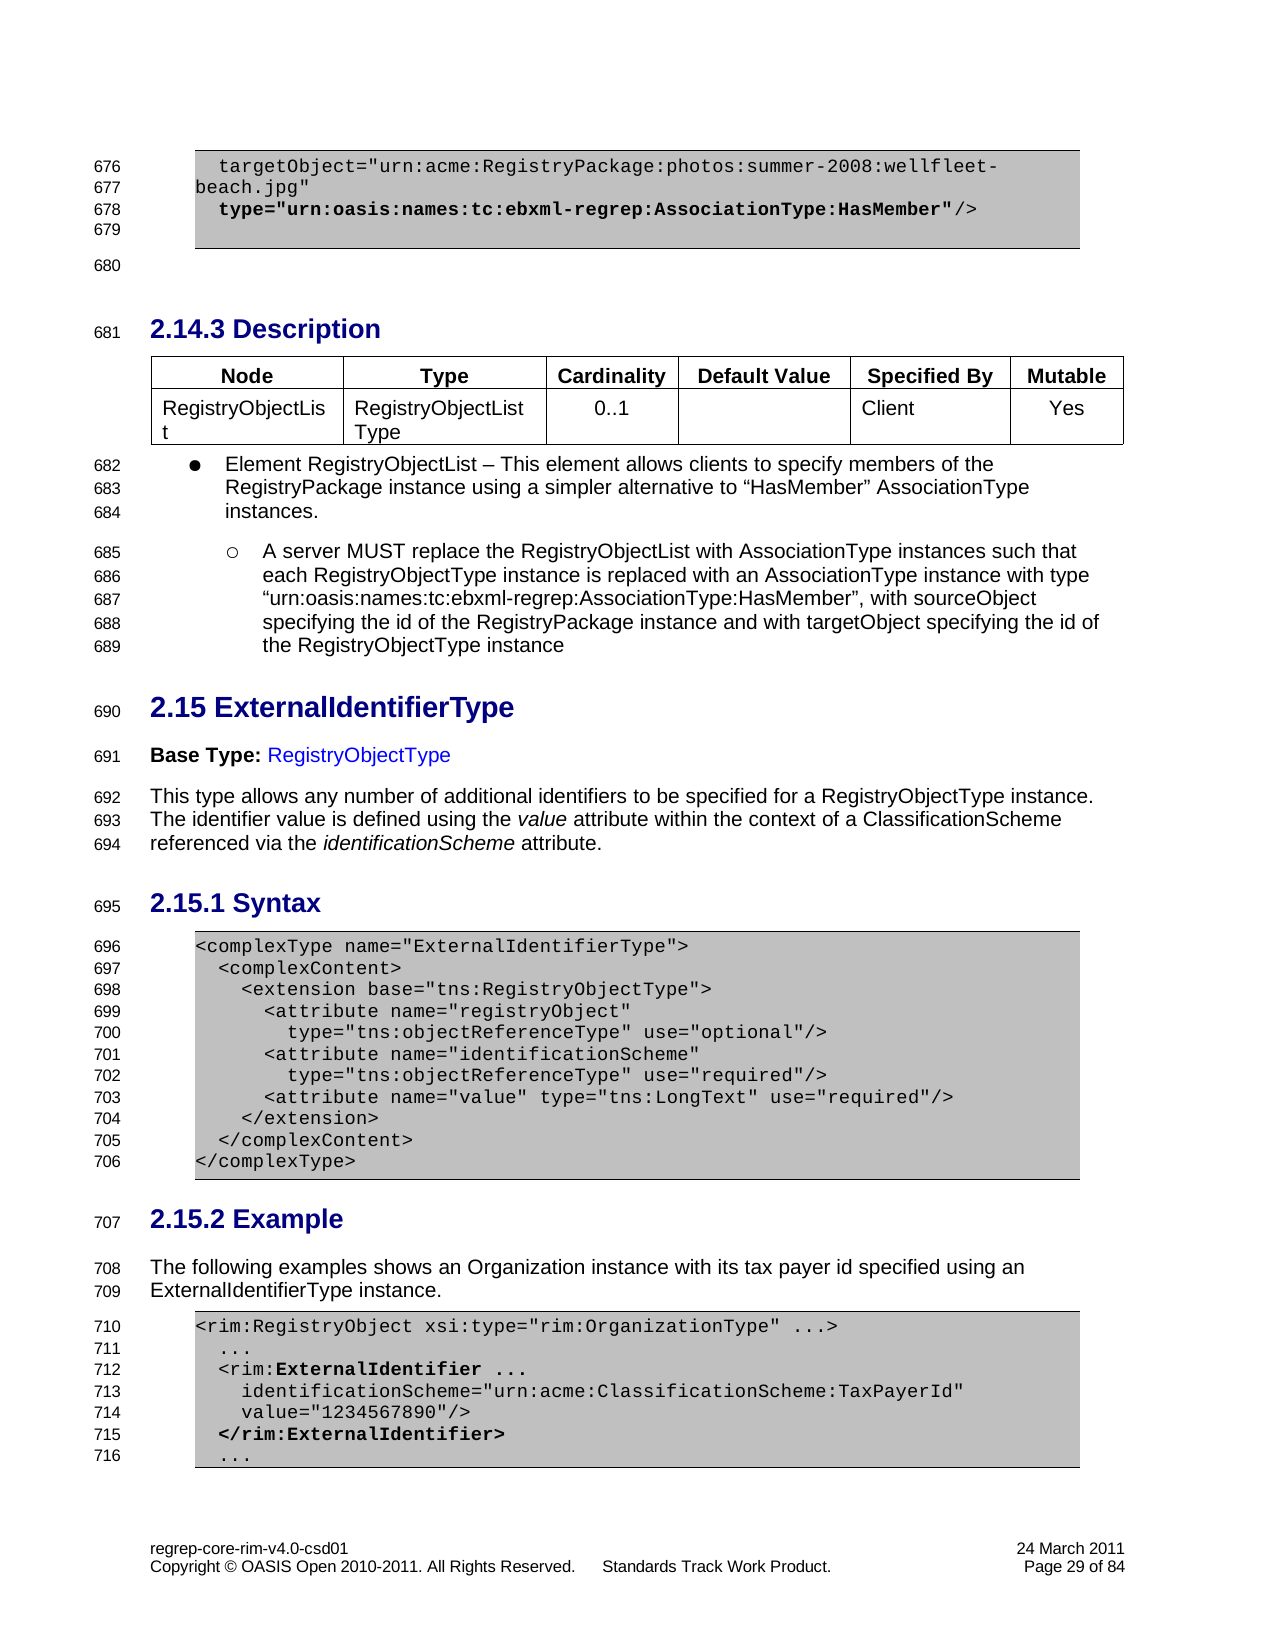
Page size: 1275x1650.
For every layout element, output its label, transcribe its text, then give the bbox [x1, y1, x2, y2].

text type="tns:objectReferenceType" use="required"/> [195, 1059, 1080, 1081]
text </rim:ExternalIdentifier> [195, 1418, 1080, 1439]
text This type allows any number of additional identifiers to be specified for a RegistryObjectType instance. The identifier value is defined using the value attribute within the context of a ClassificationScheme referenced via the identificationScheme attribute. [150, 784, 1125, 855]
text Base Type: RegistryObjectType [150, 744, 1125, 767]
table_header Default Value [679, 357, 850, 388]
text <attribute name="identificationScheme" [195, 1038, 1080, 1059]
text identificationScheme="urn:acme:ClassificationScheme:TaxPayerId" [195, 1375, 1080, 1396]
text ... [195, 1439, 1080, 1467]
text The following examples shows an Organization instance with its tax payer id specified using an ExternalIdentifierType instance. [150, 1255, 1125, 1302]
text </complexContent> [195, 1124, 1080, 1145]
table_header Mutable [1011, 357, 1123, 388]
text <complexContent> [195, 952, 1080, 973]
text ... [195, 1332, 1080, 1353]
text type="urn:oasis:names:tc:ebxml-regrep:AssociationType:HasMember"/> [195, 193, 1080, 214]
table_header Cardinality [547, 357, 678, 388]
subtitle Description [150, 314, 1125, 344]
table_cell Client [851, 389, 1010, 444]
list A server MUST replace the RegistryObjectList with AssociationType instances such that each RegistryObjectType instance is replaced with an AssociationType instance with type “urn:oasis:names:tc:ebxml-regrep:AssociationType:HasMember”, with sourceObject specifying the id of the RegistryPackage instance and with targetObject specifying the id of the RegistryObjectType instance [225, 539, 1125, 657]
text <complexType name="ExternalIdentifierType"> [195, 932, 1080, 952]
table_header Specified By [851, 357, 1010, 388]
subtitle ExternalIdentifierType [150, 691, 1125, 723]
text <attribute name="registryObject" [195, 995, 1080, 1016]
table_cell RegistryObjectList [152, 389, 343, 444]
table_cell Yes [1011, 389, 1123, 444]
text value="1234567890"/> [195, 1396, 1080, 1418]
table_cell RegistryObjectListType [344, 389, 546, 444]
text type="tns:objectReferenceType" use="optional"/> [195, 1016, 1080, 1038]
table_cell 0..1 [547, 389, 678, 444]
text <rim:RegistryObject xsi:type="rim:OrganizationType" ...> [195, 1312, 1080, 1332]
text <extension base="tns:RegistryObjectType"> [195, 973, 1080, 995]
text </complexType> [195, 1145, 1080, 1179]
text <attribute name="value" type="tns:LongText" use="required"/> [195, 1081, 1080, 1102]
text <rim:ExternalIdentifier ... [195, 1353, 1080, 1375]
list Element RegistryObjectList – This element allows clients to specify members of the RegistryPackage instance using a simpler alternative to “HasMember” AssociationType instances. [187, 452, 1125, 523]
text </extension> [195, 1102, 1080, 1124]
table_header Type [344, 357, 546, 388]
table_header Node [152, 357, 343, 388]
table_cell [679, 389, 850, 444]
subtitle Example [150, 1204, 1125, 1234]
subtitle Syntax [150, 888, 1125, 918]
text targetObject="urn:acme:RegistryPackage:photos:summer-2008:wellfleet-beach.jpg" [195, 151, 1080, 193]
